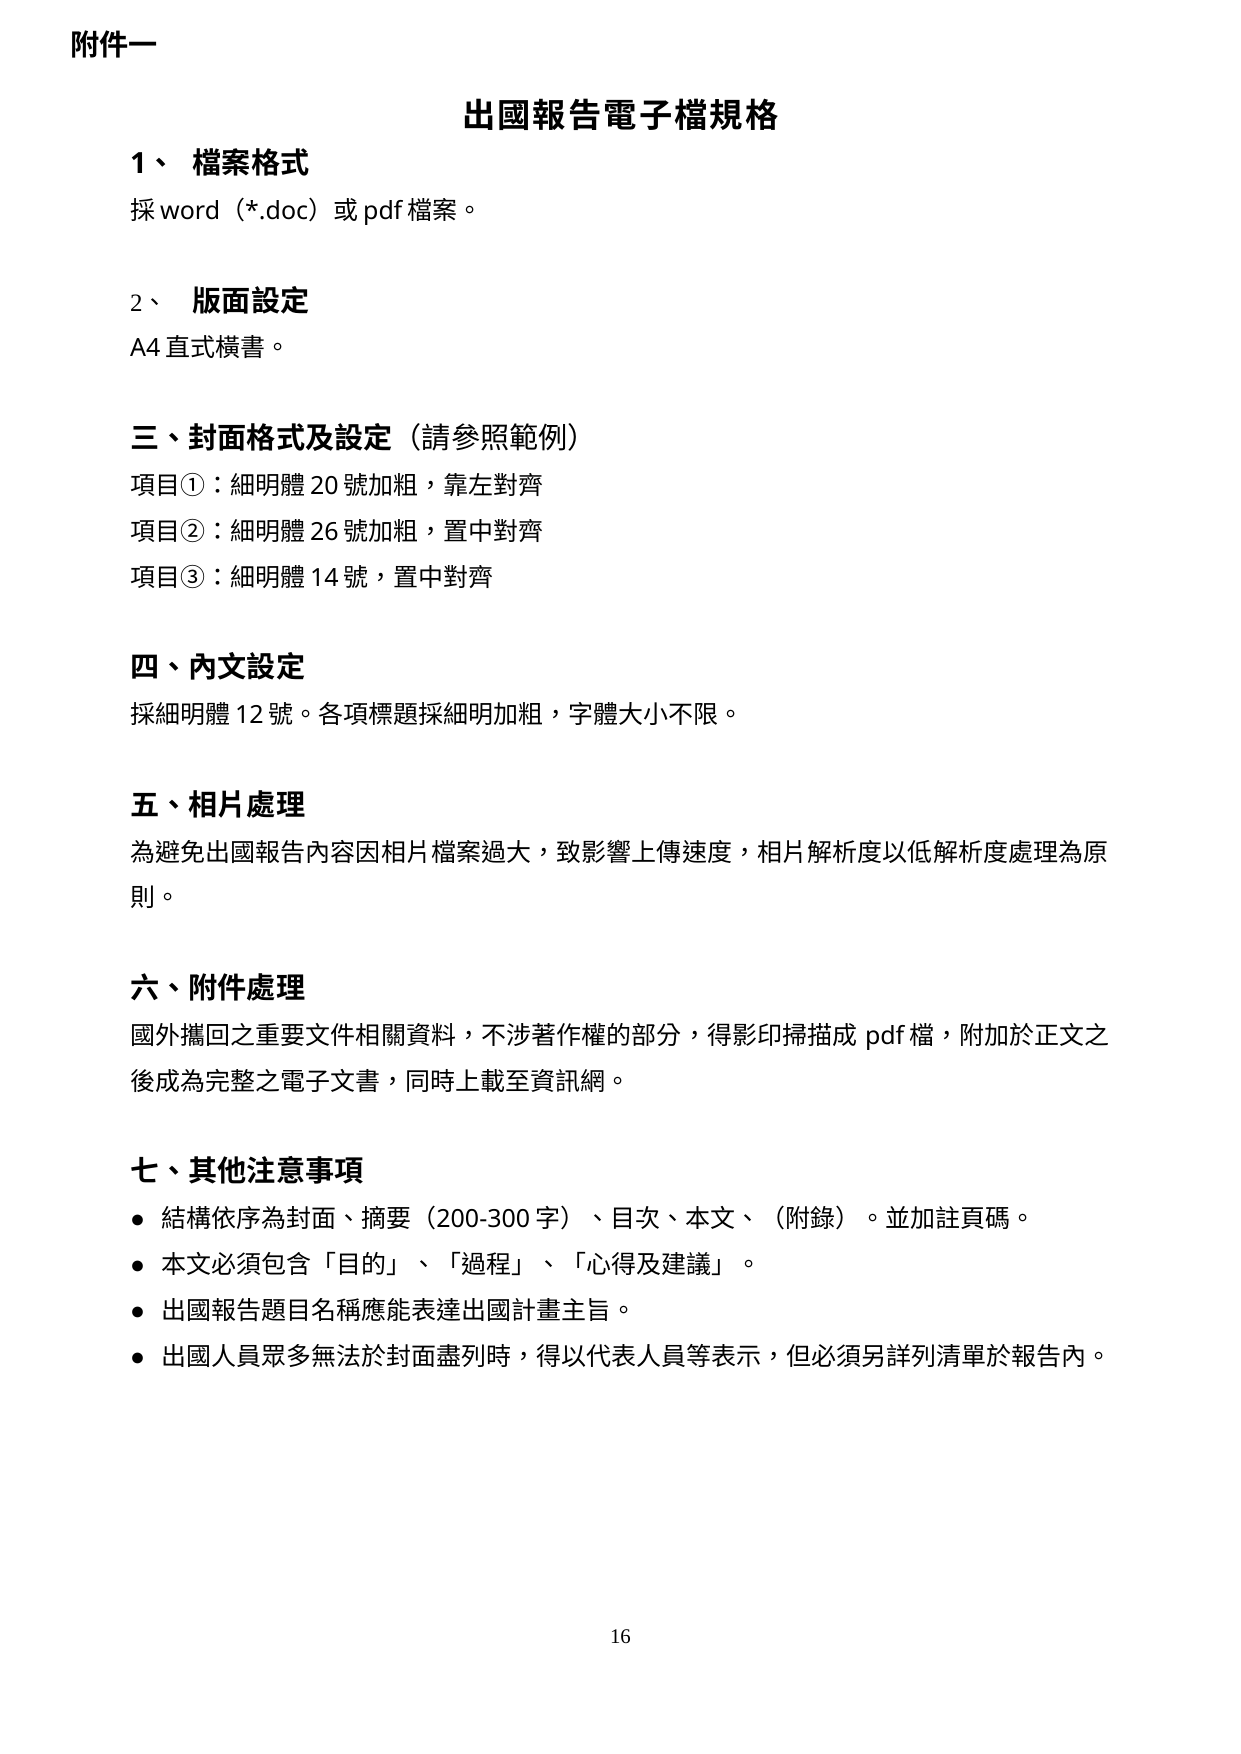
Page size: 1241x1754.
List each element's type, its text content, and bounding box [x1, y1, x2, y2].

text 項目③：細明體14號，置中對齊 [130, 549, 1110, 595]
list 結構依序為封面、摘要（200-300字）、目次、本文、（附錄）。並加註頁碼。 [130, 1191, 1110, 1237]
text 四、內文設定 [130, 641, 1110, 687]
list 本文必須包含「目的」、「過程」、「心得及建議」。 [130, 1237, 1110, 1283]
text 六、附件處理 [130, 962, 1110, 1008]
text 國外攜回之重要文件相關資料，不涉著作權的部分，得影印掃描成pdf檔，附加於正文之後成為完整之電子文書，同時上載至資訊網。 [130, 1008, 1110, 1099]
list 出國報告題目名稱應能表達出國計畫主旨。 [130, 1283, 1110, 1328]
text 三、封面格式及設定（請參照範例） [130, 412, 1110, 458]
list 版面設定 [130, 274, 1110, 320]
text 為避免出國報告內容因相片檔案過大，致影響上傳速度，相片解析度以低解析度處理為原則。 [130, 824, 1110, 916]
text 採word（*.doc）或pdf檔案。 [130, 183, 1110, 228]
text 七、其他注意事項 [130, 1145, 1110, 1191]
text 出國報告電子檔規格 [55, 14, 1110, 137]
text A4直式橫書。 [130, 320, 1110, 366]
text 項目①：細明體20號加粗，靠左對齊 [130, 458, 1110, 503]
text 附件一 [70, 21, 190, 63]
list 檔案格式 [130, 137, 1110, 183]
text 採細明體12號。各項標題採細明加粗，字體大小不限。 [130, 687, 1110, 733]
text 項目②：細明體26號加粗，置中對齊 [130, 503, 1110, 549]
text 五、相片處理 [130, 778, 1110, 824]
list 出國人員眾多無法於封面盡列時，得以代表人員等表示，但必須另詳列清單於報告內。 [130, 1328, 1110, 1374]
